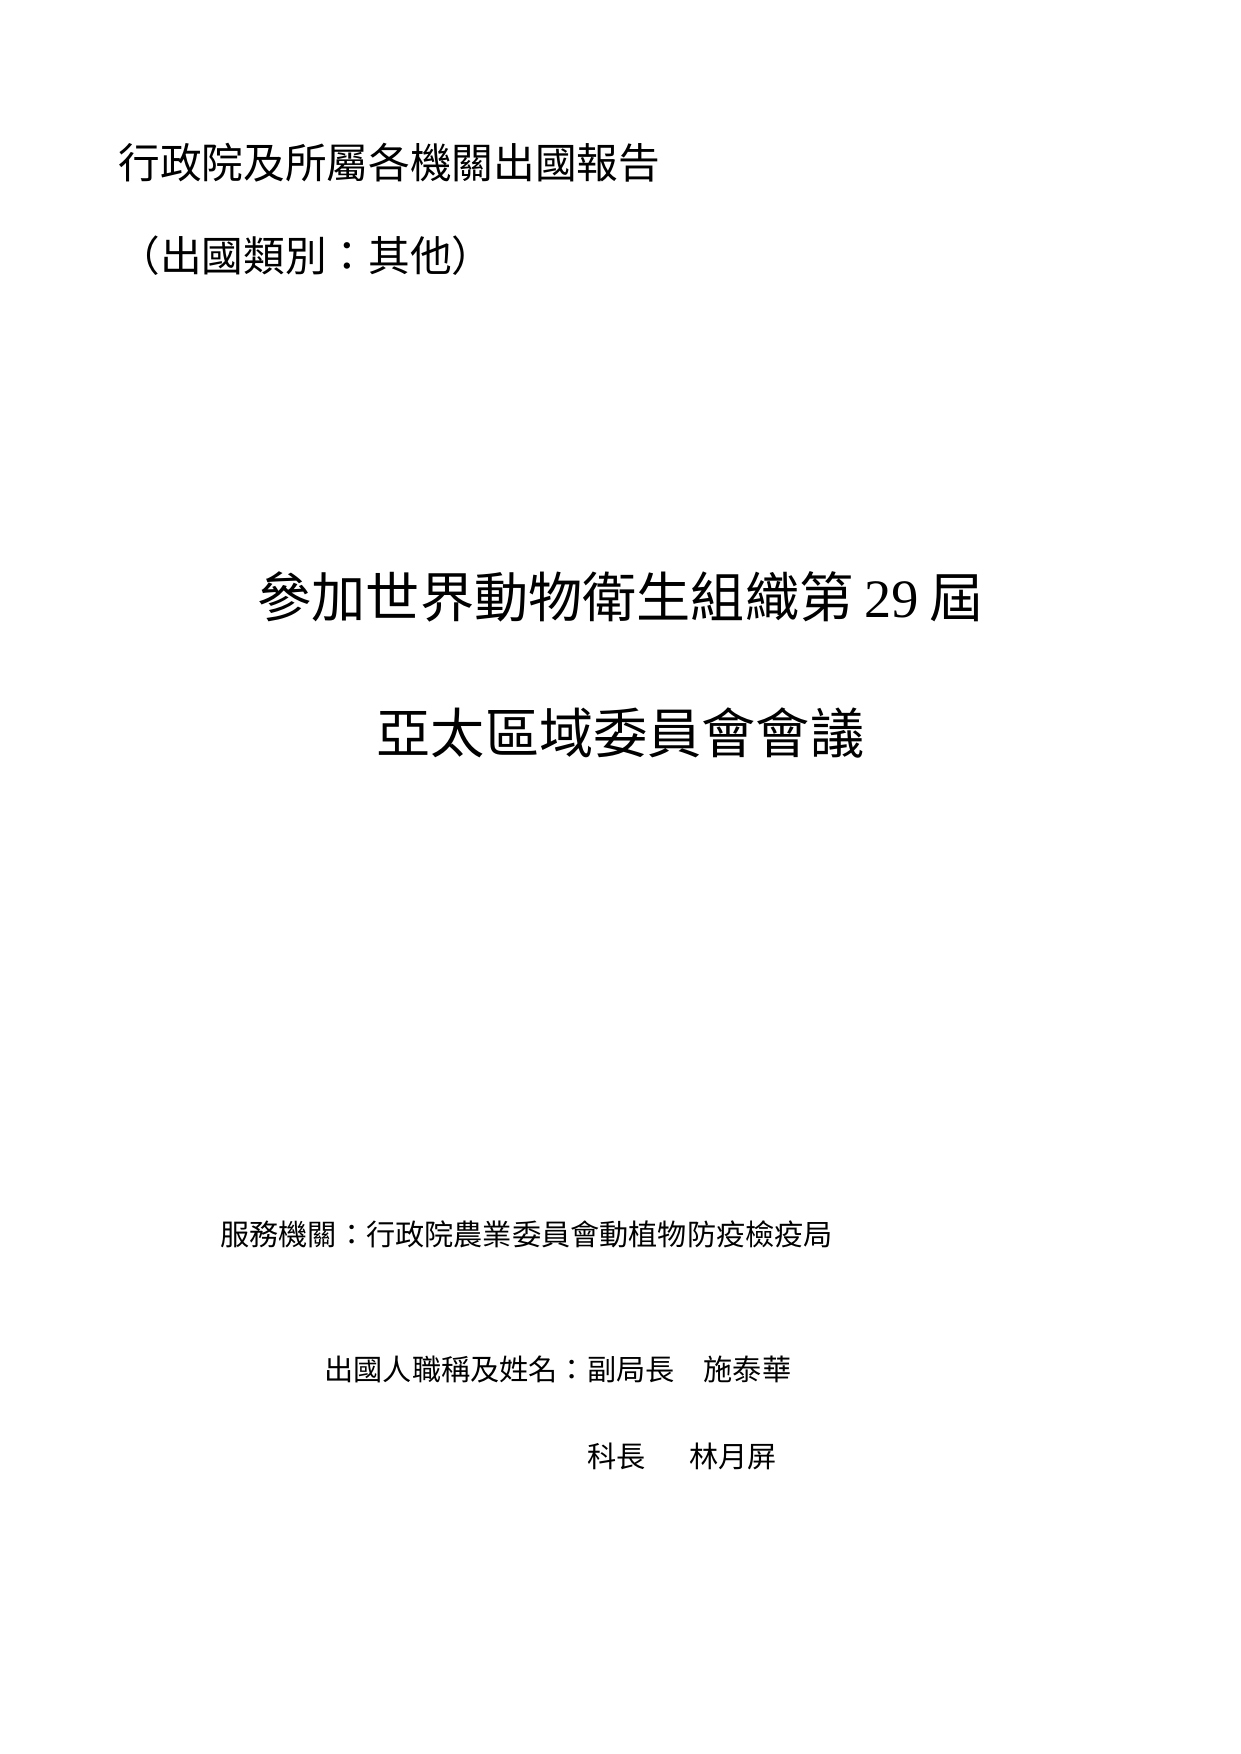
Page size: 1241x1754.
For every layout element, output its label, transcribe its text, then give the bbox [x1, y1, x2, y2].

text 服務機關：行政院農業委員會動植物防疫檢疫局 [118, 1195, 1122, 1270]
text 參加世界動物衛生組織第29屆 [118, 537, 1122, 650]
text 亞太區域委員會會議 [118, 673, 1122, 786]
text 行政院及所屬各機關出國報告 [118, 123, 1122, 198]
text 科長 林月屏 [118, 1417, 1122, 1492]
text （出國類別：其他） [118, 216, 1122, 291]
text 出國人職稱及姓名：副局長 施泰華 [118, 1330, 1122, 1405]
